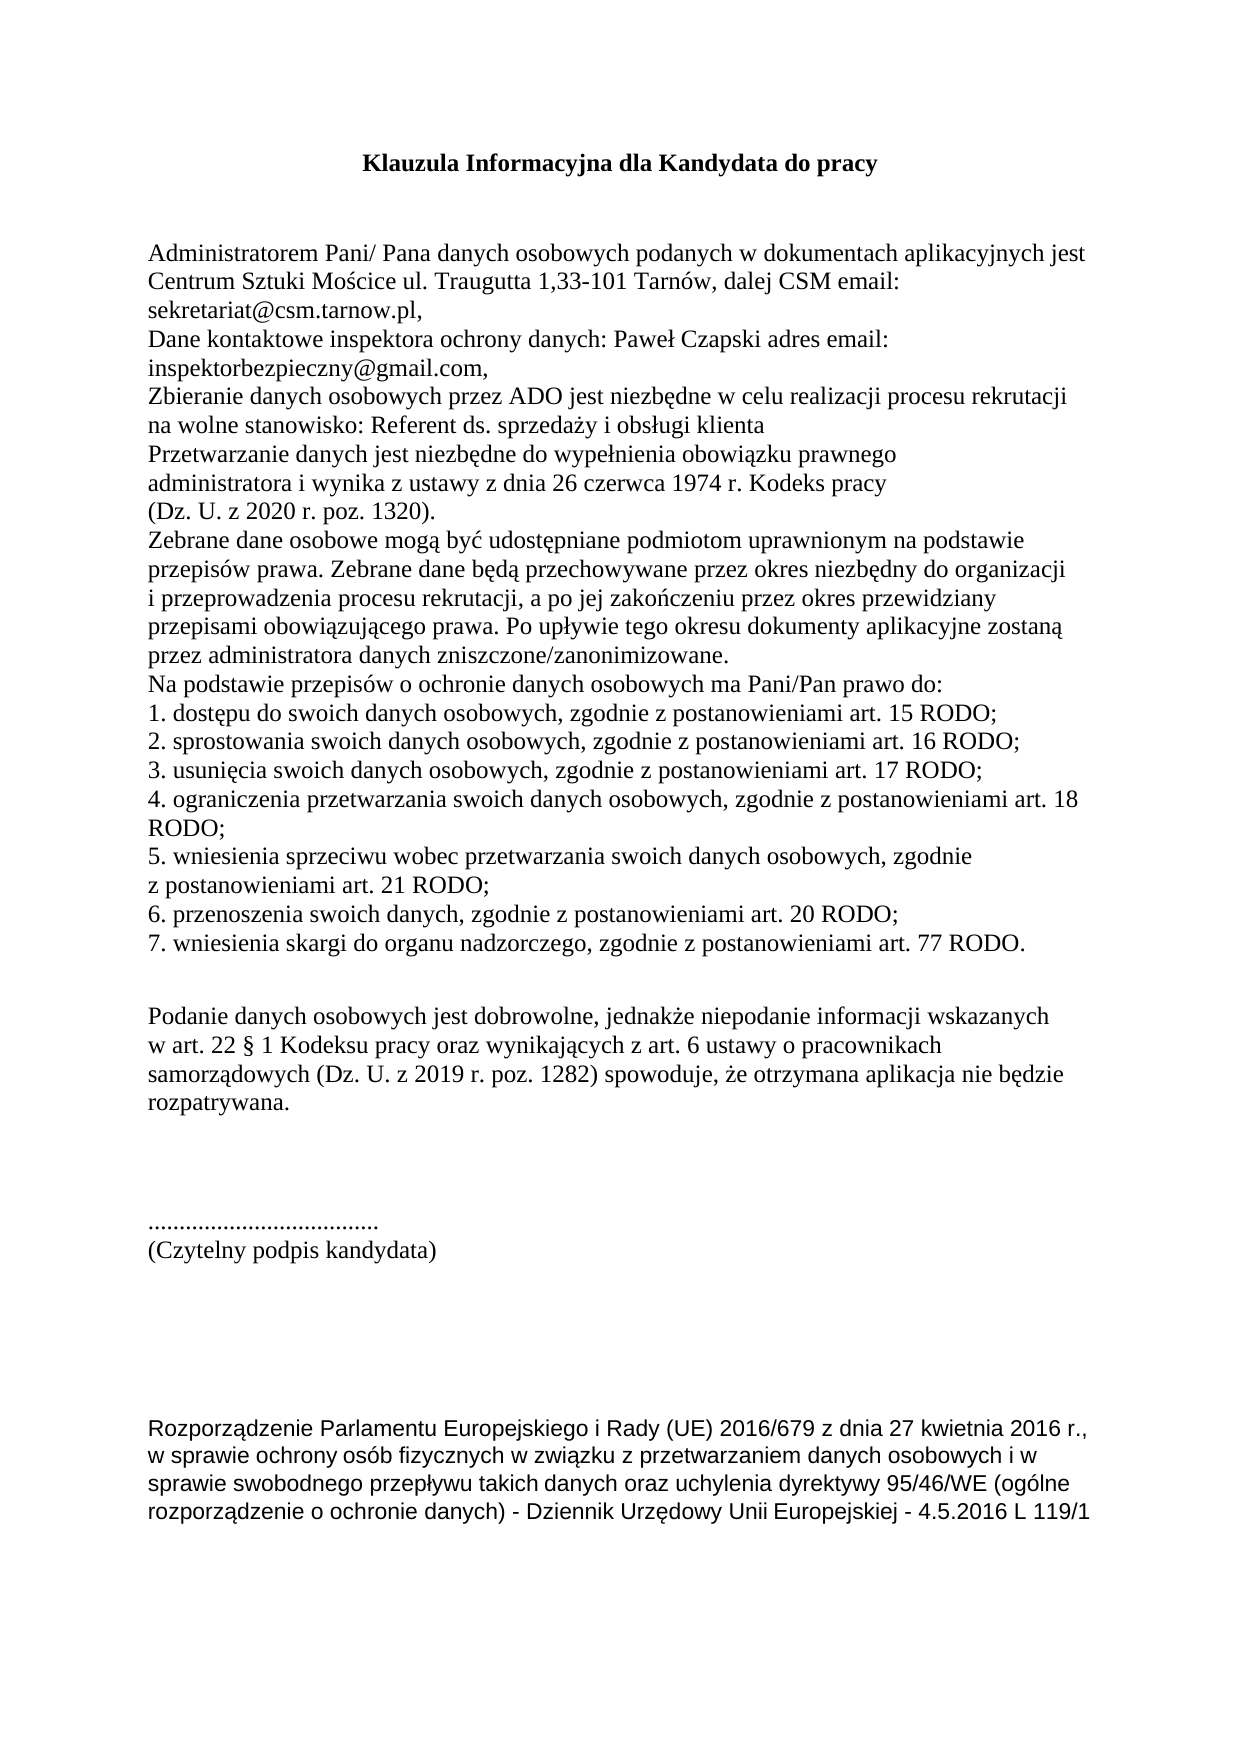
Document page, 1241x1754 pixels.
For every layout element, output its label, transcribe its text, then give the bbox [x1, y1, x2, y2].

text Klauzula Informacyjna dla Kandydata do pracy [148, 148, 1093, 176]
text ..................................... (Czytelny podpis kandydata) [148, 1177, 1093, 1264]
text Administratorem Pani/ Pana danych osobowych podanych w dokumentach aplikacyjnych jest Centrum Sztuki Mościce ul. Traugutta 1,33-101 Tarnów, dalej CSM email: sekretariat@csm.tarnow.pl, Dane kontaktowe inspektora ochrony danych: Paweł Czapski adres email: inspektorbezpieczny@gmail.com, Zbieranie danych osobowych przez ADO jest niezbędne w celu realizacji procesu rekrutacji na wolne stanowisko: Referent ds. sprzedaży i obsługi klienta Przetwarzanie danych jest niezbędne do wypełnienia obowiązku prawnego administratora i wynika z ustawy z dnia 26 czerwca 1974 r. Kodeks pracy (Dz. U. z 2020 r. poz. 1320). Zebrane dane osobowe mogą być udostępniane podmiotom uprawnionym na podstawie przepisów prawa. Zebrane dane będą przechowywane przez okres niezbędny do organizacji i przeprowadzenia procesu rekrutacji, a po jej zakończeniu przez okres przewidziany przepisami obowiązującego prawa. Po upływie tego okresu dokumenty aplikacyjne zostaną przez administratora danych zniszczone/zanonimizowane. Na podstawie przepisów o ochronie danych osobowych ma Pani/Pan prawo do: 1. dostępu do swoich danych osobowych, zgodnie z postanowieniami art. 15 RODO; 2. sprostowania swoich danych osobowych, zgodnie z postanowieniami art. 16 RODO; 3. usunięcia swoich danych osobowych, zgodnie z postanowieniami art. 17 RODO; 4. ograniczenia przetwarzania swoich danych osobowych, zgodnie z postanowieniami art. 18 RODO; 5. wniesienia sprzeciwu wobec przetwarzania swoich danych osobowych, zgodnie z postanowieniami art. 21 RODO; 6. przenoszenia swoich danych, zgodnie z postanowieniami art. 20 RODO; 7. wniesienia skargi do organu nadzorczego, zgodnie z postanowieniami art. 77 RODO. [148, 238, 1093, 984]
text Podanie danych osobowych jest dobrowolne, jednakże niepodanie informacji wskazanych w art. 22 § 1 Kodeksu pracy oraz wynikających z art. 6 ustawy o pracownikach samorządowych (Dz. U. z 2019 r. poz. 1282) spowoduje, że otrzymana aplikacja nie będzie rozpatrywana. [148, 1001, 1093, 1116]
text Rozporządzenie Parlamentu Europejskiego i Rady (UE) 2016/679 z dnia 27 kwietnia 2016 r., w sprawie ochrony osób fizycznych w związku z przetwarzaniem danych osobowych i w sprawie swobodnego przepływu takich danych oraz uchylenia dyrektywy 95/46/WE (ogólne rozporządzenie o ochronie danych) - Dziennik Urzędowy Unii Europejskiej - 4.5.2016 L 119/1 [148, 1414, 1093, 1525]
